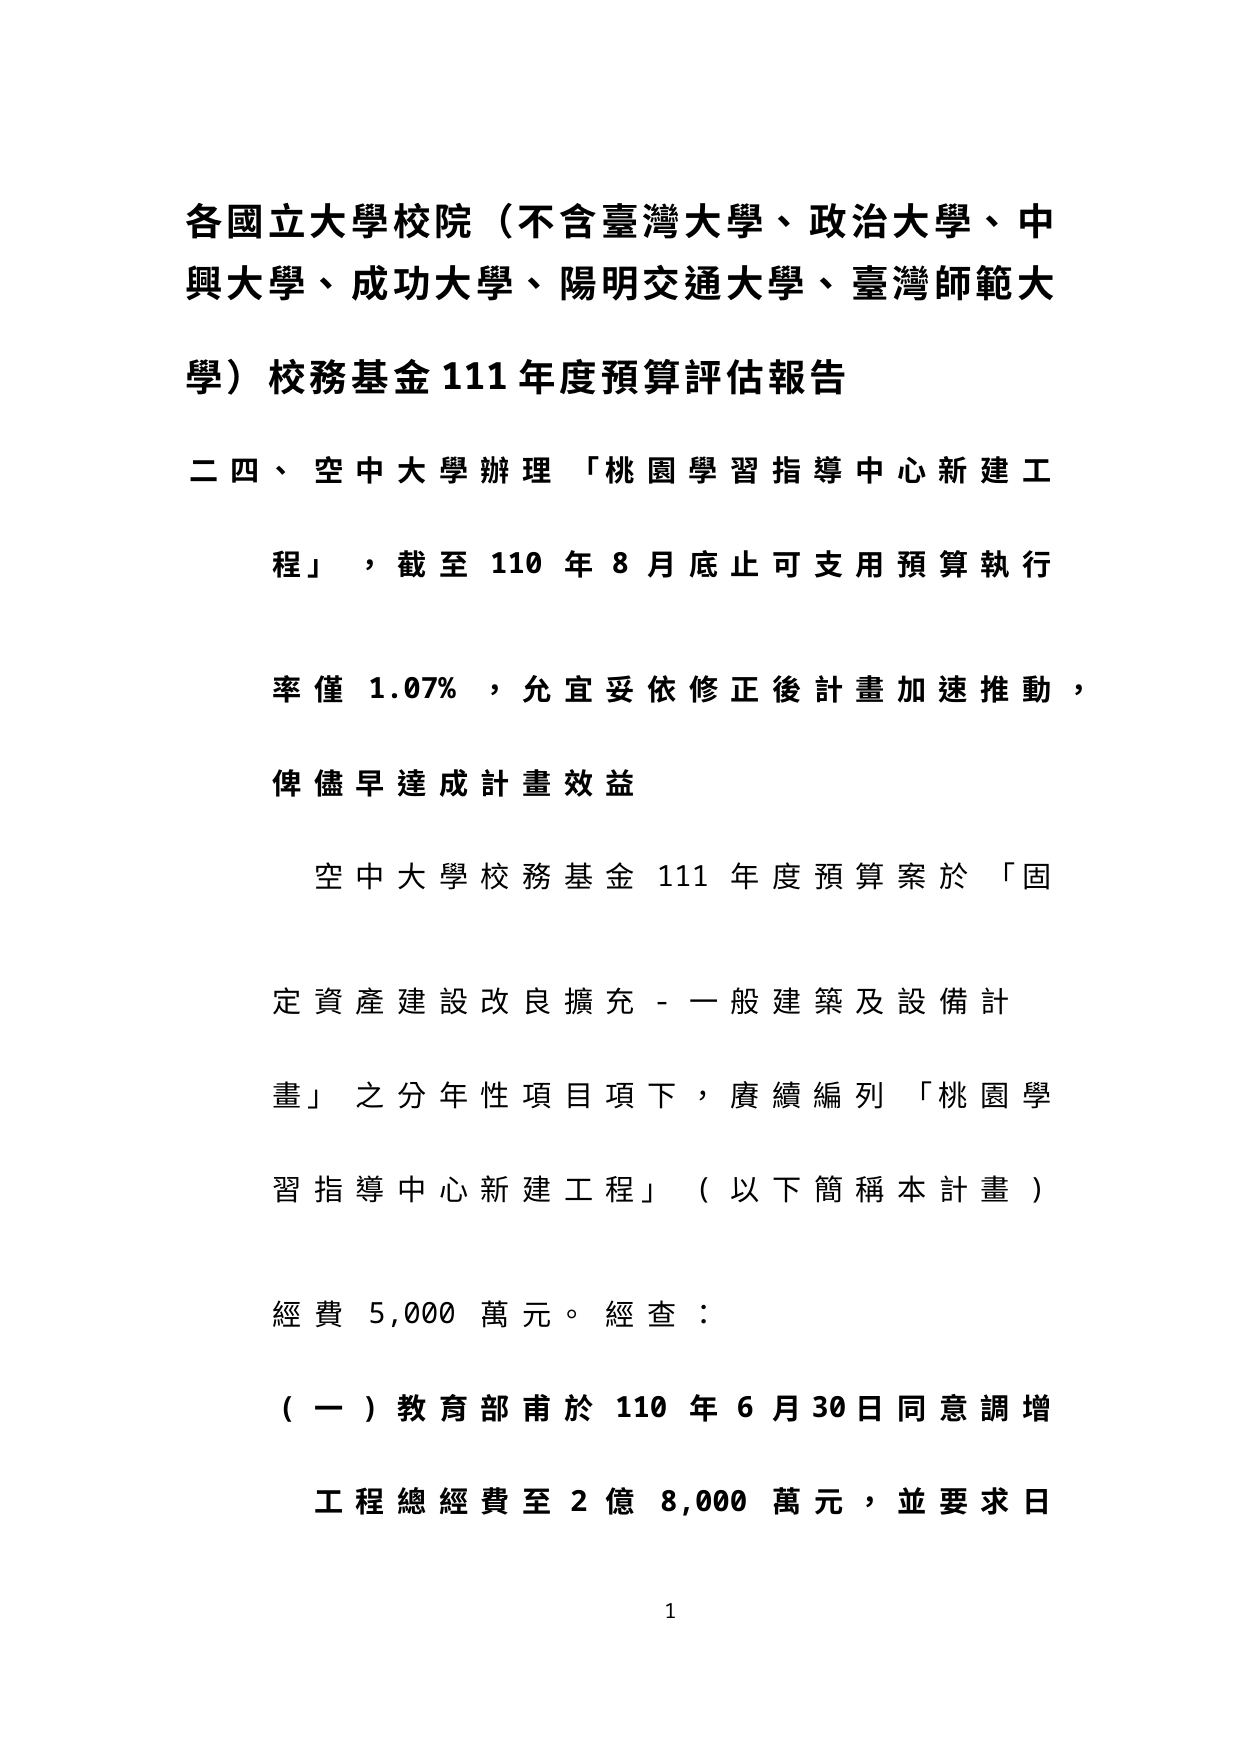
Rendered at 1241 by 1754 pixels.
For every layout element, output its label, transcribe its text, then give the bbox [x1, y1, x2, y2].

text 空中大學校務基金111年度預算案於「固定資產建設改良擴充-一般建築及設備計畫」之分年性項目項下，賡續編列「桃園學習指導中心新建工程」(以下簡稱本計畫)經費5,000萬元。經查： [242, 802, 1058, 1365]
text 各國立大學校院（不含臺灣大學、政治大學、中興大學、成功大學、陽明交通大學、臺灣師範大學）校務基金111年度預算評估報告 [183, 177, 1058, 427]
text 二四、空中大學辦理「桃園學習指導中心新建工程」，截至110年8月底止可支用預算執行率僅1.07%，允宜妥依修正後計畫加速推動，俾儘早達成計畫效益 [183, 427, 1058, 802]
text (一)教育部甫於110年6月30日同意調增工程總經費至2億8,000萬元，並要求日 [242, 1365, 1058, 1552]
